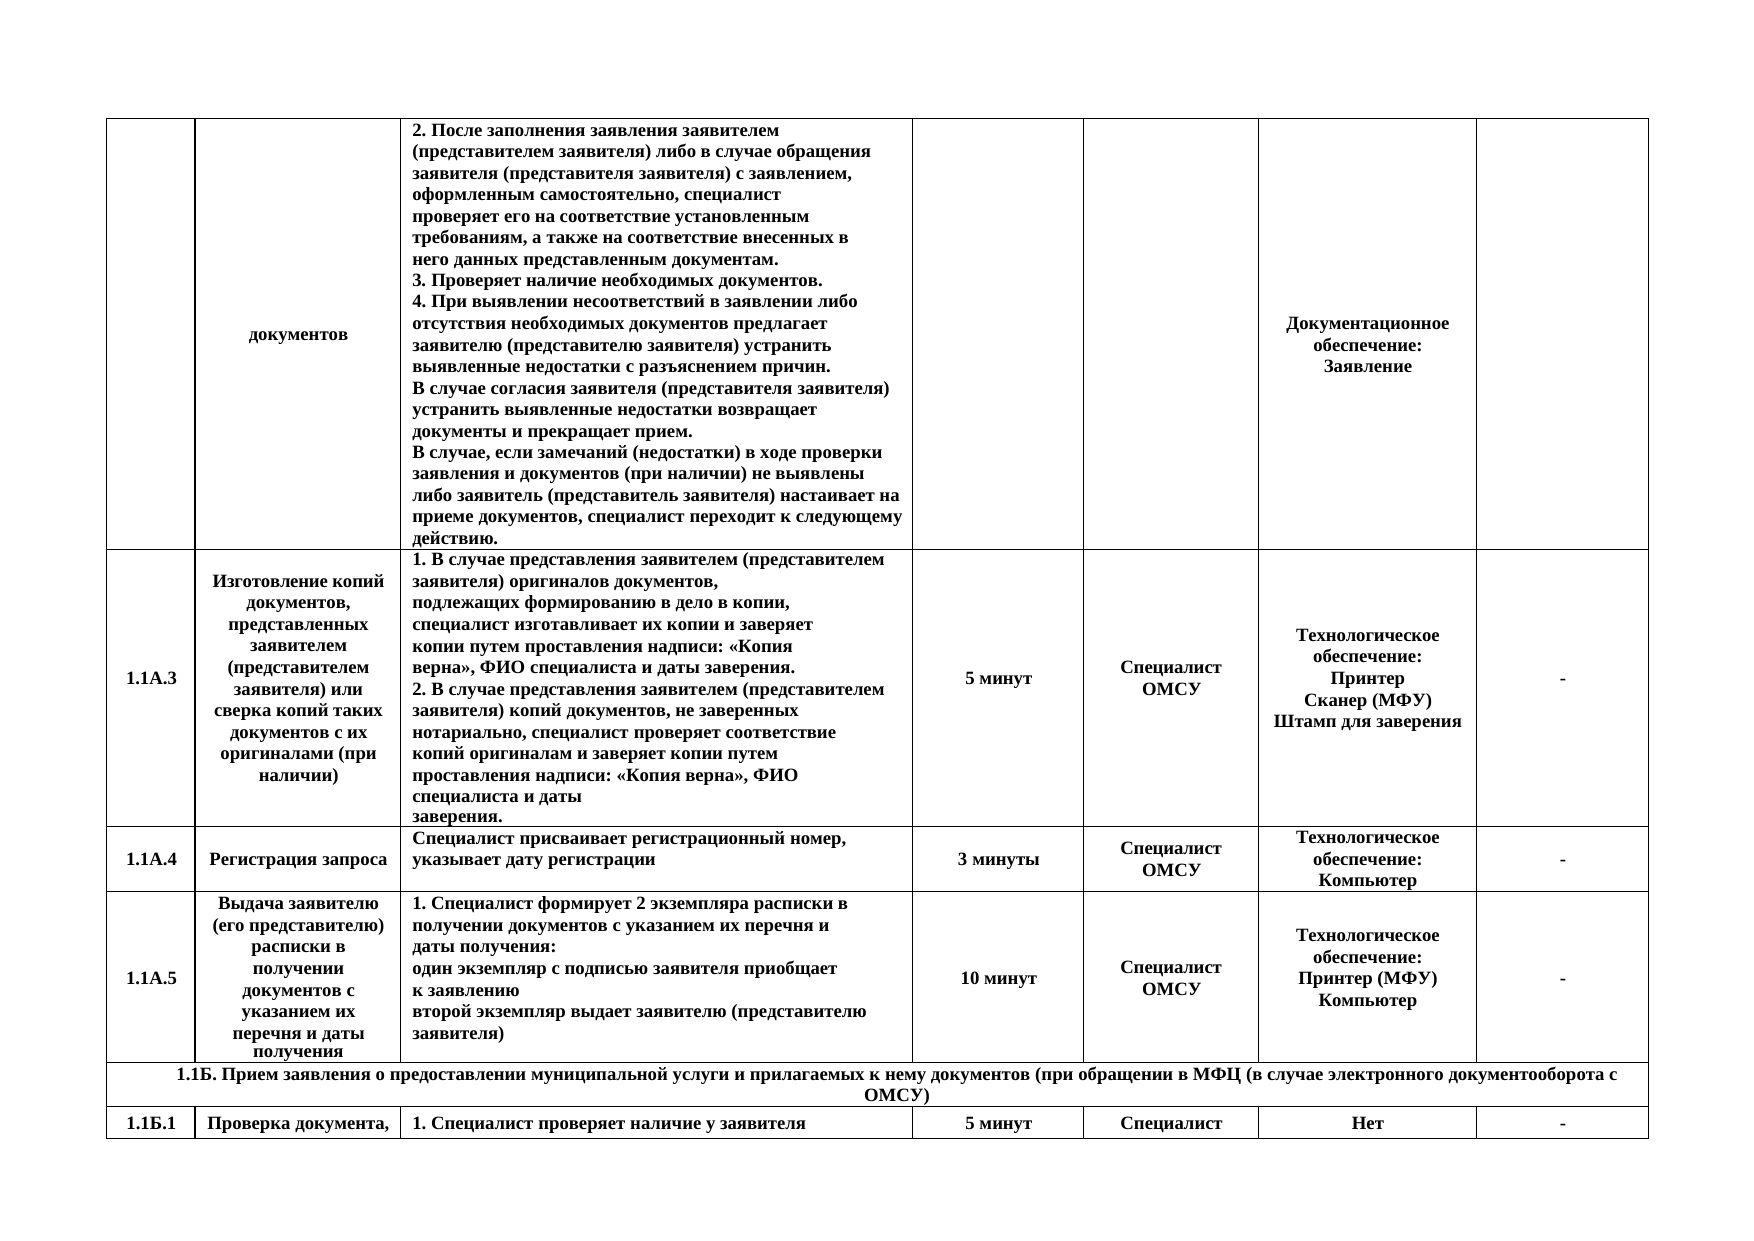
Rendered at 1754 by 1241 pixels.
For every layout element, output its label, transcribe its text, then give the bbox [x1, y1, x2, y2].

table_cell В случае представления заявителем (представителем заявителя) оригиналов документов, подлежащих формированию в дело в копии, специалист изготавливает их копии и заверяет копии путем проставления надписи: «Копия верна», ФИО специалиста и даты заверения. В случае представления заявителем (представителем заявителя) копий документов, не заверенных нотариально, специалист проверяет соответствие копий оригиналам и заверяет копии путем проставления надписи: «Копия верна», ФИО специалиста и даты заверения. [401, 550, 912, 826]
table_header документов [196, 119, 400, 548]
table_cell Специалист ОМСУ [1084, 550, 1258, 826]
table_cell Специалист присваивает регистрационный номер, указывает дату регистрации [401, 827, 912, 891]
table_cell 1.1А.5 [107, 892, 194, 1062]
table_cell 5 минут [913, 1107, 1083, 1137]
table_cell 1. Специалист проверяет наличие у заявителя [401, 1107, 912, 1137]
table_cell 1. Специалист формирует 2 экземпляра расписки в получении документов с указанием их перечня и даты получения: один экземпляр с подписью заявителя приобщает к заявлению второй экземпляр выдает заявителю (представителю заявителя) [401, 892, 912, 1062]
table_cell - [1477, 550, 1648, 826]
table_cell - [1477, 892, 1648, 1062]
table_cell 3 минуты [913, 827, 1083, 891]
table_cell 1.1А.4 [107, 827, 194, 891]
table_cell Проверка документа, [196, 1107, 400, 1137]
table_cell 1.1Б.1 [107, 1107, 194, 1137]
table_cell Технологическое обеспечение: Компьютер [1259, 827, 1476, 891]
table_cell Технологическое обеспечение: Принтер (МФУ) Компьютер [1259, 892, 1476, 1062]
table_header [1477, 119, 1648, 548]
table_header [913, 119, 1083, 548]
table_cell - [1477, 1107, 1648, 1137]
table_cell - [1477, 827, 1648, 891]
table_cell 10 минут [913, 892, 1083, 1062]
table_cell 5 минут [913, 550, 1083, 826]
table_cell Специалист ОМСУ [1084, 827, 1258, 891]
table_header После заполнения заявления заявителем (представителем заявителя) либо в случае обращения заявителя (представителя заявителя) с заявлением, оформленным самостоятельно, специалист проверяет его на соответствие установленным требованиям, а также на соответствие внесенных в него данных представленным документам. Проверяет наличие необходимых документов. При выявлении несоответствий в заявлении либо отсутствия необходимых документов предлагает заявителю (представителю заявителя) устранить выявленные недостатки с разъяснением причин. В случае согласия заявителя (представителя заявителя) устранить выявленные недостатки возвращает документы и прекращает прием. В случае, если замечаний (недостатки) в ходе проверки заявления и документов (при наличии) не выявлены либо заявитель (представитель заявителя) настаивает на приеме документов, специалист переходит к следующему действию. [401, 119, 912, 548]
table_header [1084, 119, 1258, 548]
table_cell Специалист [1084, 1107, 1258, 1137]
table_header Документационное обеспечение: Заявление [1259, 119, 1476, 548]
table_cell 1.1Б. Прием заявления о предоставлении муниципальной услуги и прилагаемых к нему документов (при обращении в МФЦ (в случае электронного документооборота с ОМСУ) [107, 1063, 1648, 1106]
table_cell Выдача заявителю (его представителю) расписки в получении документов с указанием их перечня и даты получения [196, 892, 400, 1062]
table_cell Нет [1259, 1107, 1476, 1137]
table_header [107, 119, 194, 548]
table_cell Изготовление копий документов, представленных заявителем (представителем заявителя) или сверка копий таких документов с их оригиналами (при наличии) [196, 550, 400, 826]
table_cell Регистрация запроса [196, 827, 400, 891]
table_cell 1.1А.3 [107, 550, 194, 826]
table_cell Специалист ОМСУ [1084, 892, 1258, 1062]
table_cell Технологическое обеспечение: Принтер Сканер (МФУ) Штамп для заверения [1259, 550, 1476, 826]
